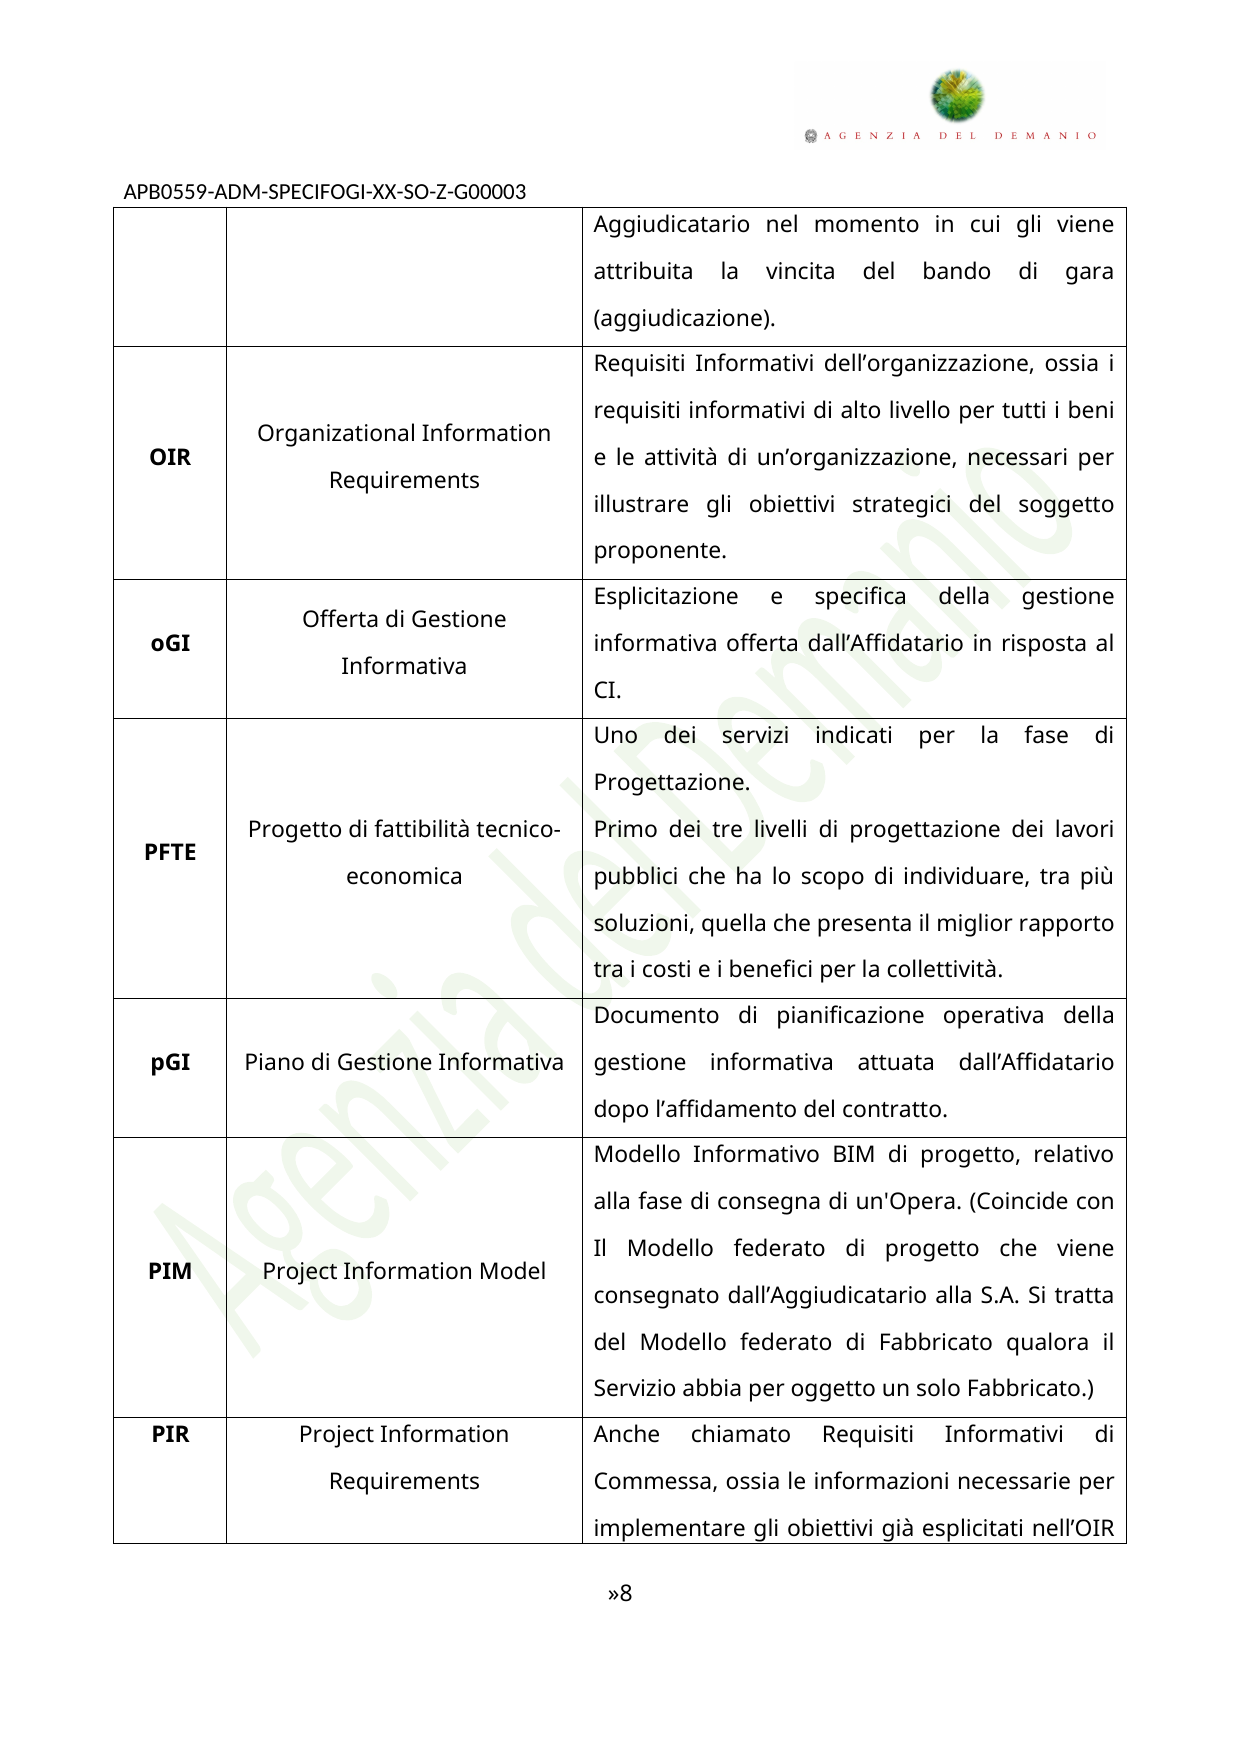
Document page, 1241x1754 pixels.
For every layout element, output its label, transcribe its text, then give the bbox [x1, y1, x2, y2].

table_cell pGI [114, 999, 226, 1137]
table_cell PIM [114, 1138, 226, 1417]
table_cell Offerta di Gestione Informativa [227, 580, 582, 718]
table_cell Requisiti Informativi dell’organizzazione, ossia i requisiti informativi di alto livello per tutti i beni e le attività di un’organizzazione, necessari per illustrare gli obiettivi strategici del soggetto proponente. [583, 347, 1126, 579]
table_cell Documento di pianificazione operativa della gestione informativa attuata dall’Affidatario dopo l’affidamento del contratto. [583, 999, 1126, 1137]
table_cell PIR [114, 1418, 226, 1543]
table_cell Organizational Information Requirements [227, 347, 582, 579]
table_cell Anche chiamato Requisiti Informativi di Commessa, ossia le informazioni necessarie per implementare gli obiettivi già esplicitati nell’OIR [583, 1418, 1126, 1543]
table_cell Piano di Gestione Informativa [227, 999, 582, 1137]
table_cell [227, 208, 582, 346]
table_cell Project Information Model [227, 1138, 582, 1417]
table_cell OIR [114, 347, 226, 579]
table_cell Aggiudicatario nel momento in cui gli viene attribuita la vincita del bando di gara (aggiudicazione). [583, 208, 1126, 346]
table_cell PFTE [114, 719, 226, 998]
table_cell Progetto di fattibilità tecnico-economica [227, 719, 582, 998]
table_cell [114, 208, 226, 346]
table_cell oGI [114, 580, 226, 718]
table_cell Esplicitazione e specifica della gestione informativa offerta dall’Affidatario in risposta al CI. [583, 580, 1126, 718]
table_cell Uno dei servizi indicati per la fase di Progettazione. Primo dei tre livelli di progettazione dei lavori pubblici che ha lo scopo di individuare, tra più soluzioni, quella che presenta il miglior rapporto tra i costi e i benefici per la collettività. [583, 719, 1126, 998]
table_cell Project Information Requirements [227, 1418, 582, 1543]
table_cell Modello Informativo BIM di progetto, relativo alla fase di consegna di un'Opera. (Coincide con Il Modello federato di progetto che viene consegnato dall’Aggiudicatario alla S.A. Si tratta del Modello federato di Fabbricato qualora il Servizio abbia per oggetto un solo Fabbricato.) [583, 1138, 1126, 1417]
